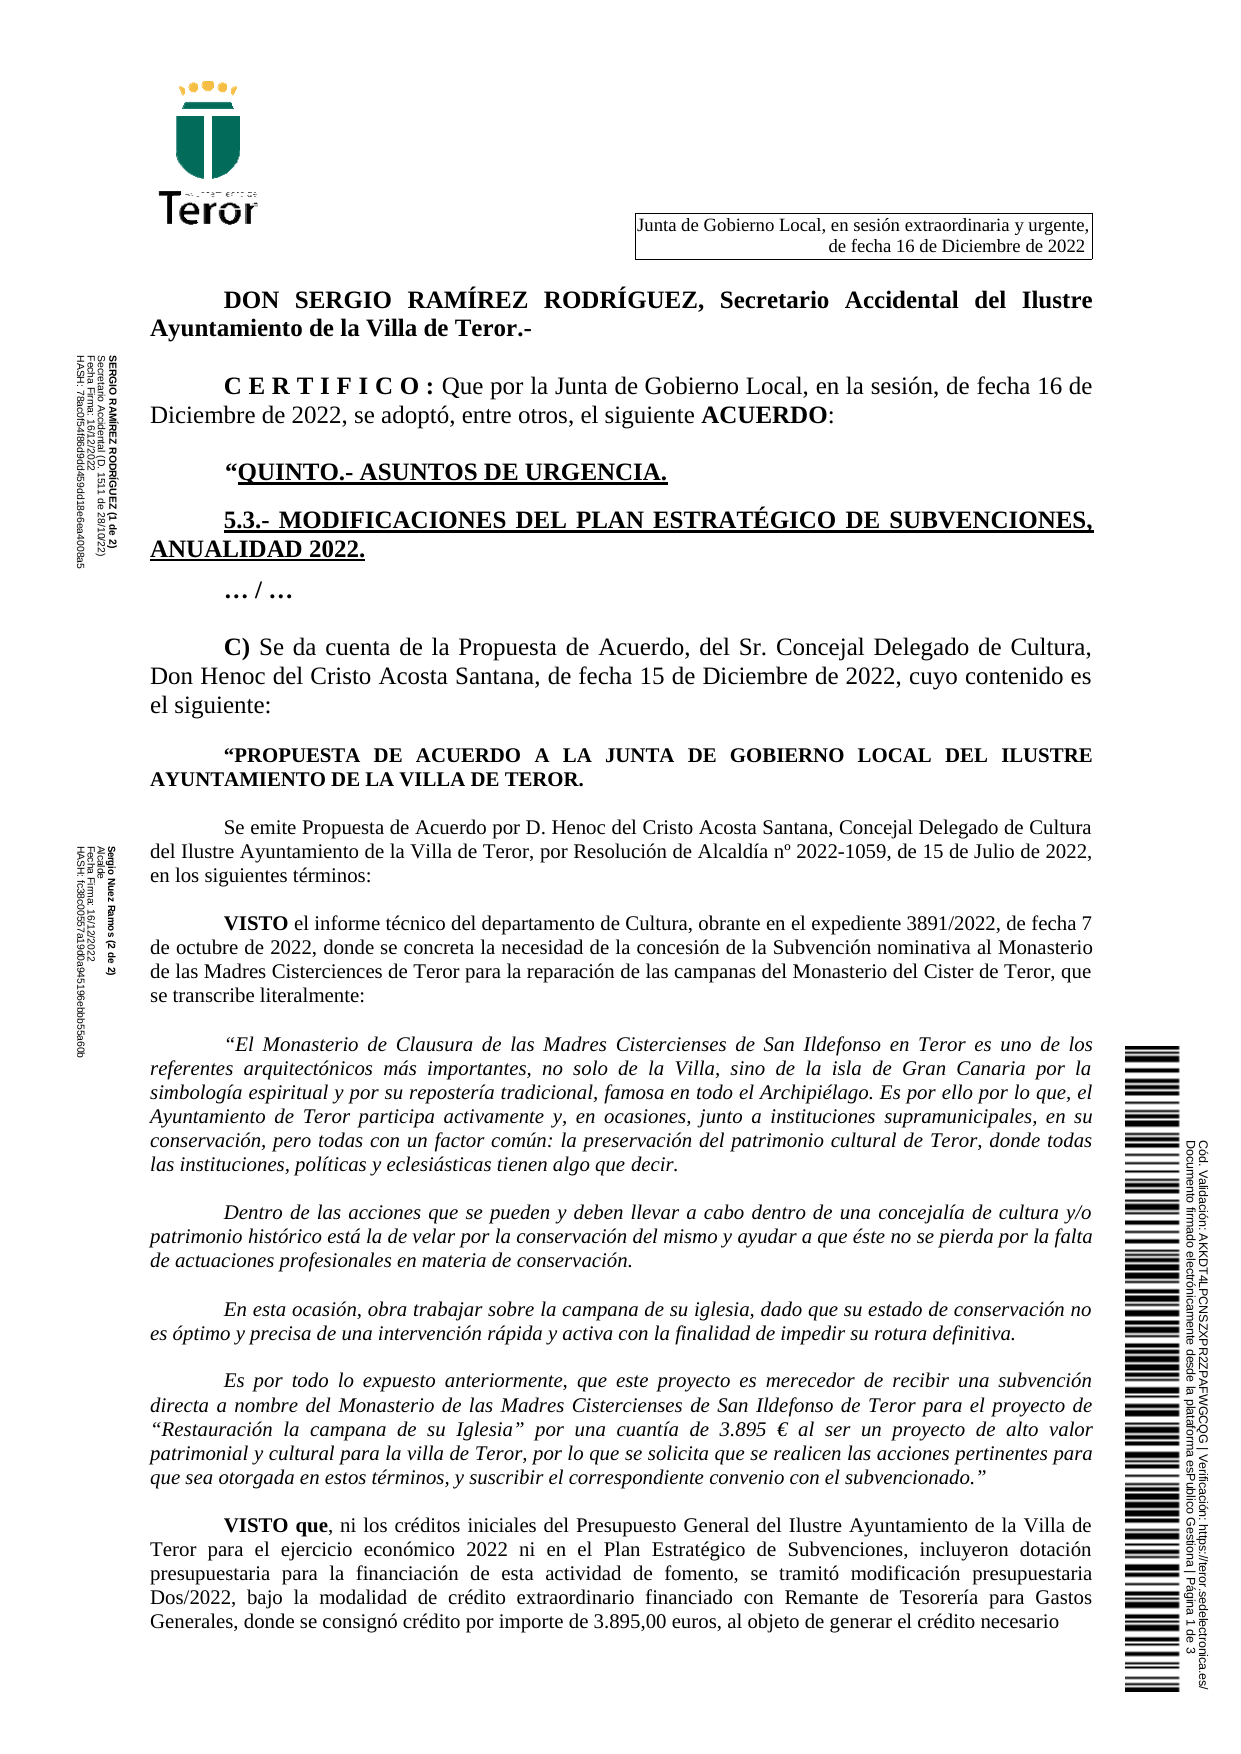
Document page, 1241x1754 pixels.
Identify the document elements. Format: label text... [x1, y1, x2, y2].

text Cód. Validación: AKKDT4LPCNSZXPR2ZPAFWGCQG | Verificación: https://teror.sedelectronica.es/ Documento firmado electrónicamente desde la plataforma esPublico Gestiona | Página 1 de 3 [1185, 1140, 1210, 1692]
text Dentro de las acciones que se pueden y deben llevar a cabo dentro de una concejalía de cultura y/o patrimonio histórico está la de velar por la conservación del mismo y ayudar a que éste no se pierda por la falta de actuaciones profesionales en materia de conservación. [150, 1200, 1094, 1272]
text Secretario Accidental (D. 1511 de 28/10/22) Fecha Firma: 16/12/2022 [86, 356, 107, 570]
subtitle DON SERGIO RAMÍREZ RODRÍGUEZ, Secretario Accidental del Ilustre Ayuntamiento de la Villa de Teror.- [150, 285, 1094, 342]
picture [176, 116, 204, 179]
text Es por todo lo expuesto anteriormente, que este proyecto es merecedor de recibir una subvención directa a nombre del Monasterio de las Madres Cistercienses de San Ildefonso de Teror para el proyecto de “Restauración la campana de su Iglesia” por una cuantía de 3.895 € al ser un proyecto de alto valor patrimonial y cultural para la villa de Teror, por lo que se solicita que se realicen las acciones pertinentes para que sea otorgada en estos términos, y suscribir el correspondiente convenio con el subvencionado.” [150, 1368, 1094, 1489]
text C) Se da cuenta de la Propuesta de Acuerdo, del Sr. Concejal Delegado de Cultura, Don Henoc del Cristo Acosta Santana, de fecha 15 de Diciembre de 2022, cuyo contenido es el siguiente: [150, 632, 1093, 719]
text Se emite Propuesta de Acuerdo por D. Henoc del Cristo Acosta Santana, Concejal Delegado de Cultura del Ilustre Ayuntamiento de la Villa de Teror, por Resolución de Alcaldía nº 2022-1059, de 15 de Julio de 2022, en los siguientes términos: [150, 815, 1094, 887]
text Fecha Firma: 16/12/2022 [87, 846, 96, 1200]
subtitle “PROPUESTA DE ACUERDO A LA JUNTA DE GOBIERNO LOCAL DEL ILUSTRE AYUNTAMIENTO DE LA VILLA DE TEROR. [150, 743, 1093, 791]
text SERGIO RAMÍREZ RODRÍGUEZ (1 de 2) [107, 356, 119, 710]
text … / … [224, 575, 1240, 604]
picture [1125, 1046, 1184, 1692]
text HASH: fc38c00557a19d0a945196ebbb55a60b [75, 846, 87, 1200]
text VISTO el informe técnico del departamento de Cultura, obrante en el expediente 3891/2022, de fecha 7 de octubre de 2022, donde se concreta la necesidad de la concesión de la Subvención nominativa al Monasterio de las Madres Cisterciences de Teror para la reparación de las campanas del Monasterio del Cister de Teror, que se transcribe literalmente: [150, 911, 1094, 1007]
text En esta ocasión, obra trabajar sobre la campana de su iglesia, dado que su estado de conservación no es óptimo y precisa de una intervención rápida y activa con la finalidad de impedir su rotura definitiva. [150, 1296, 1093, 1344]
picture [212, 116, 240, 179]
text HASH: 78ac0f54f86d9dd459dd18e6ea4008a5 [76, 356, 86, 710]
text “QUINTO.- ASUNTOS DE URGENCIA. [225, 457, 1240, 486]
picture [158, 191, 258, 225]
text “El Monasterio de Clausura de las Madres Cistercienses de San Ildefonso en Teror es uno de los referentes arquitectónicos más importantes, no solo de la Villa, sino de la isla de Gran Canaria por la simbología espiritual y por su repostería tradicional, famosa en todo el Archipiélago. Es por ello por lo que, el Ayuntamiento de Teror participa activamente y, en ocasiones, junto a instituciones supramunicipales, en su conservación, pero todas con un factor común: la preservación del patrimonio cultural de Teror, donde todas las instituciones, políticas y eclesiásticas tienen algo que decir. [150, 1032, 1094, 1176]
text C E R T I F I C O : Que por la Junta de Gobierno Local, en la sesión, de fecha 16 de Diciembre de 2022, se adoptó, entre otros, el siguiente ACUERDO: [150, 371, 1093, 428]
text VISTO que, ni los créditos iniciales del Presupuesto General del Ilustre Ayuntamiento de la Villa de Teror para el ejercicio económico 2022 ni en el Plan Estratégico de Subvenciones, incluyeron dotación presupuestaria para la financiación de esta actividad de fomento, se tramitó modificación presupuestaria Dos/2022, bajo la modalidad de crédito extraordinario financiado con Remante de Tesorería para Gastos Generales, donde se consignó crédito por importe de 3.895,00 euros, al objeto de generar el crédito necesario [150, 1513, 1094, 1633]
picture [178, 81, 237, 109]
text Sergio Nuez Ramos (2 de 2) Alcalde [96, 846, 117, 979]
text 5.3.- MODIFICACIONES DEL PLAN ESTRATÉGICO DE SUBVENCIONES, ANUALIDAD 2022. [150, 505, 1094, 562]
